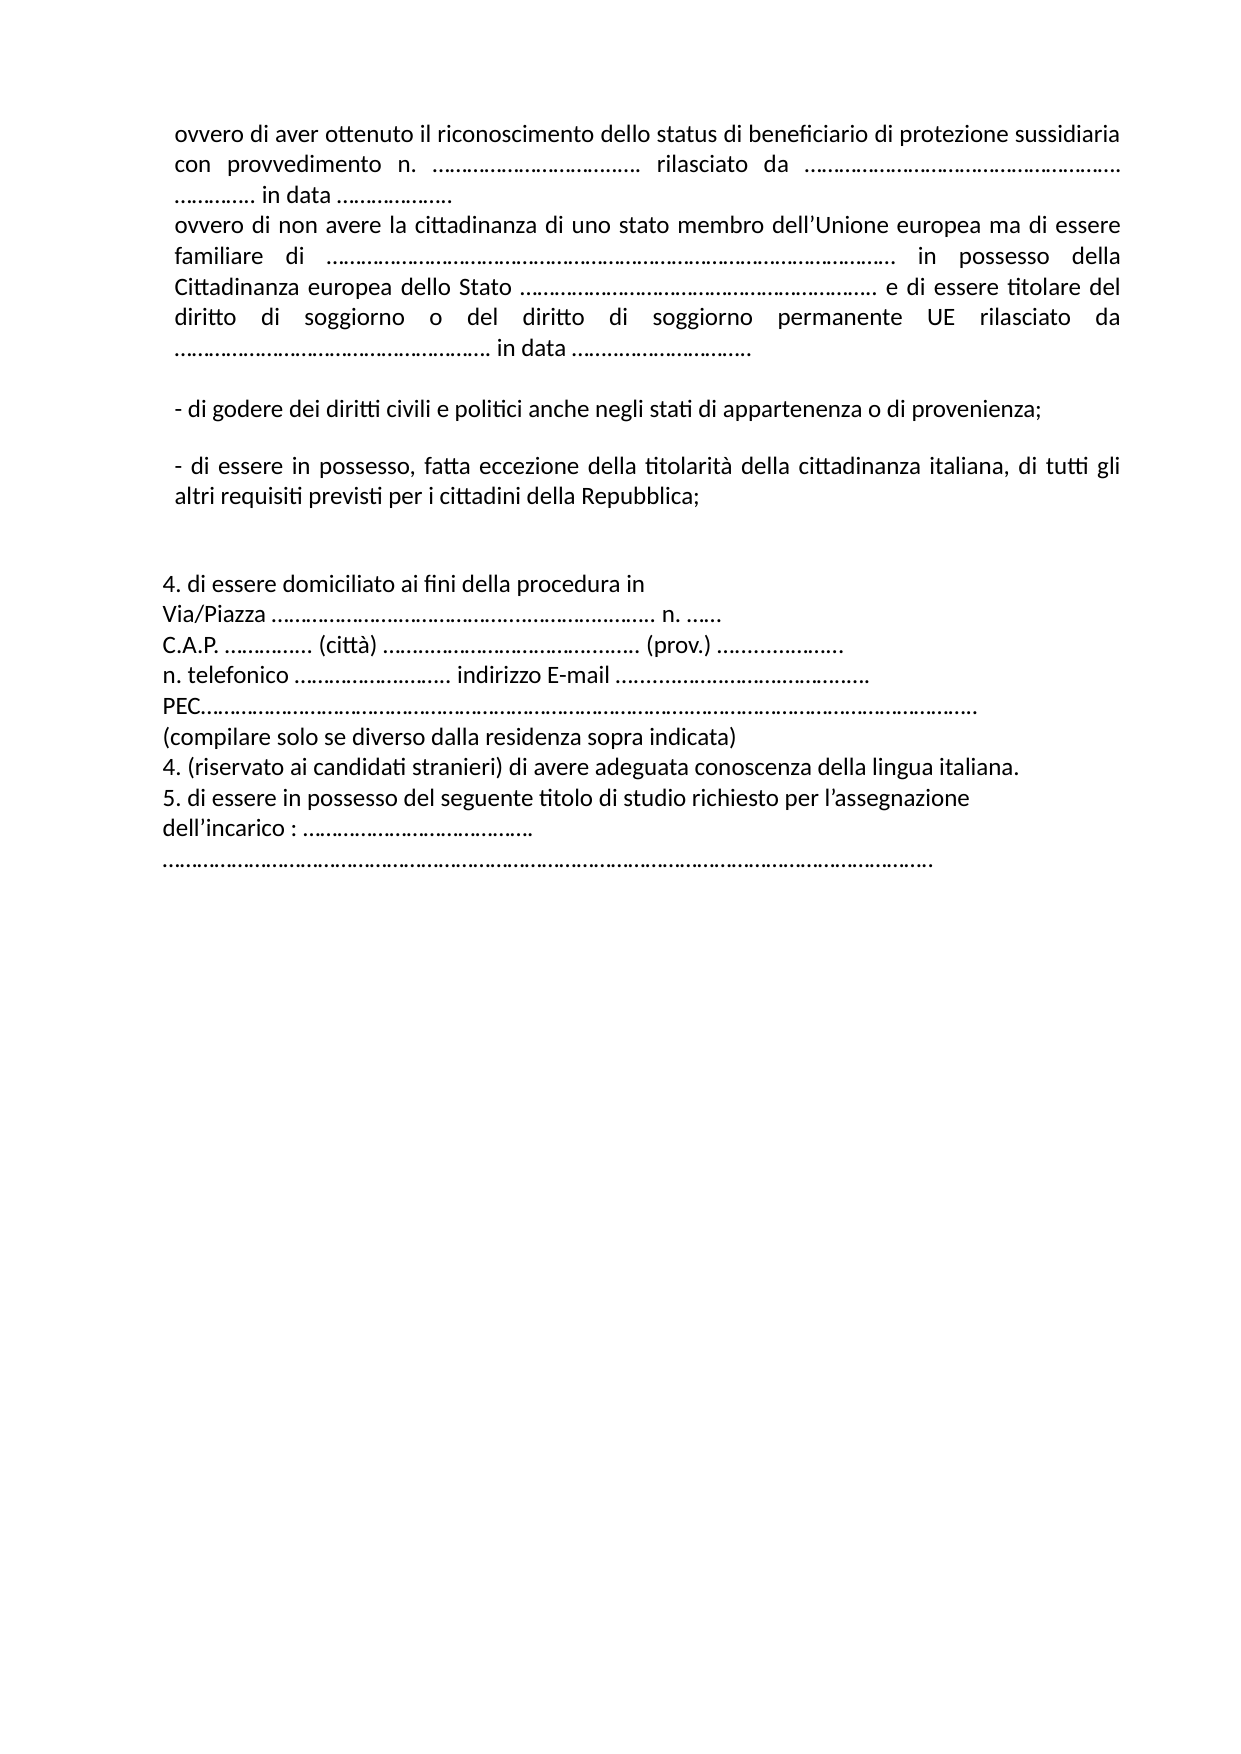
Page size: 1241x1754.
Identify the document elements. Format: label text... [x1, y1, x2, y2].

text 4. (riservato ai candidati stranieri) di avere adeguata conoscenza della lingua italiana. [162, 751, 1122, 782]
text 4. di essere domiciliato ai fini della procedura in [162, 568, 1122, 598]
text ovvero di non avere la cittadinanza di uno stato membro dell’Unione europea ma di essere familiare di ……………………………………………………………………………………… in possesso della Cittadinanza europea dello Stato …………………………………………………….. e di essere titolare del diritto di soggiorno o del diritto di soggiorno permanente UE rilasciato da ………………………………………………. in data ……..………………….. [174, 210, 1122, 362]
text ovvero di aver ottenuto il riconoscimento dello status di beneficiario di protezione sussidiaria con provvedimento n. …………………………..…. rilasciato da ……………………………………………….………….. in data ……………….. [174, 118, 1122, 210]
text Via/Piazza ………………….………………....…………..…….. n. …… [162, 598, 1122, 629]
text dell’incarico : ………………………………….…………………………………………………………………………………………………………………….. [162, 812, 1122, 873]
text C.A.P. …………... (città) ……..………………………....….. (prov.) ….........……... [162, 629, 1122, 659]
text 5. di essere in possesso del seguente titolo di studio richiesto per l’assegnazione [162, 782, 1122, 812]
text - di essere in possesso, fatta eccezione della titolarità della cittadinanza italiana, di tutti gli altri requisiti previsti per i cittadini della Repubblica; [174, 450, 1122, 511]
text (compilare solo se diverso dalla residenza sopra indicata) [162, 721, 1122, 751]
text - di godere dei diritti civili e politici anche negli stati di appartenenza o di provenienza; [174, 393, 1122, 423]
text n. telefonico ……………….…….. indirizzo E-mail ….......……..……….………..…. PEC………………………………………………………………………….………………………………………….. [162, 659, 1122, 721]
